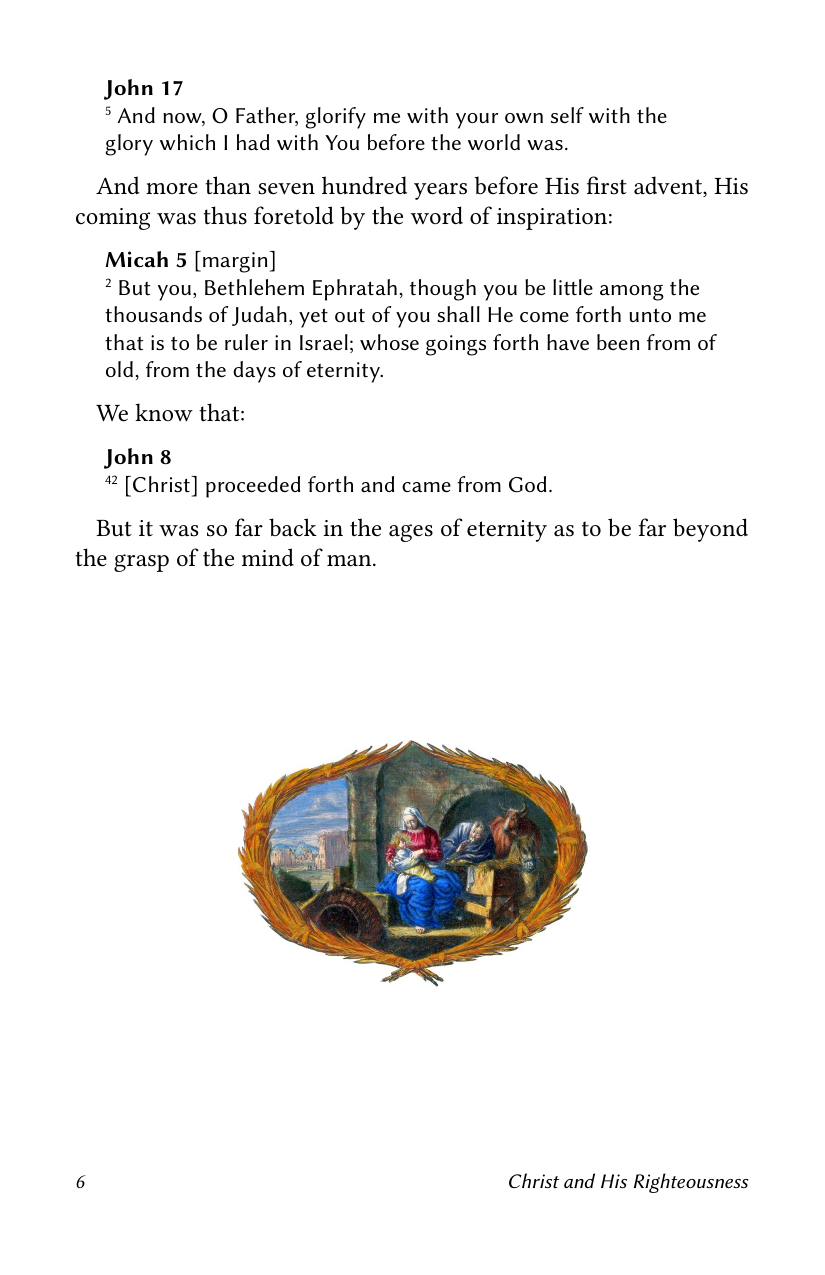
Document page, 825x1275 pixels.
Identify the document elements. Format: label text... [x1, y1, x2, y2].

text We know that: [75, 399, 750, 428]
text John 8 [105, 444, 750, 470]
text But it was so far back in the ages of eternity as to be far beyond the grasp of the mind of man. [75, 514, 750, 573]
text Micah 5 [margin] [105, 247, 750, 273]
text 5 And now, O Father, glorify me with your own self with the glory which I had with You before the world was. [105, 103, 720, 156]
text 2 But you, Bethlehem Ephratah, though you be little among the thousands of Judah, yet out of you shall He come forth unto me that is to be ruler in Israel; whose goings forth have been from of old, from the days of eternity. [105, 275, 720, 383]
picture [237, 740, 588, 987]
text 42 [Christ] proceeded forth and came from God. [105, 472, 720, 498]
text And more than seven hundred years before His first advent, His coming was thus foretold by the word of inspiration: [75, 172, 750, 231]
text John 17 [105, 75, 750, 101]
